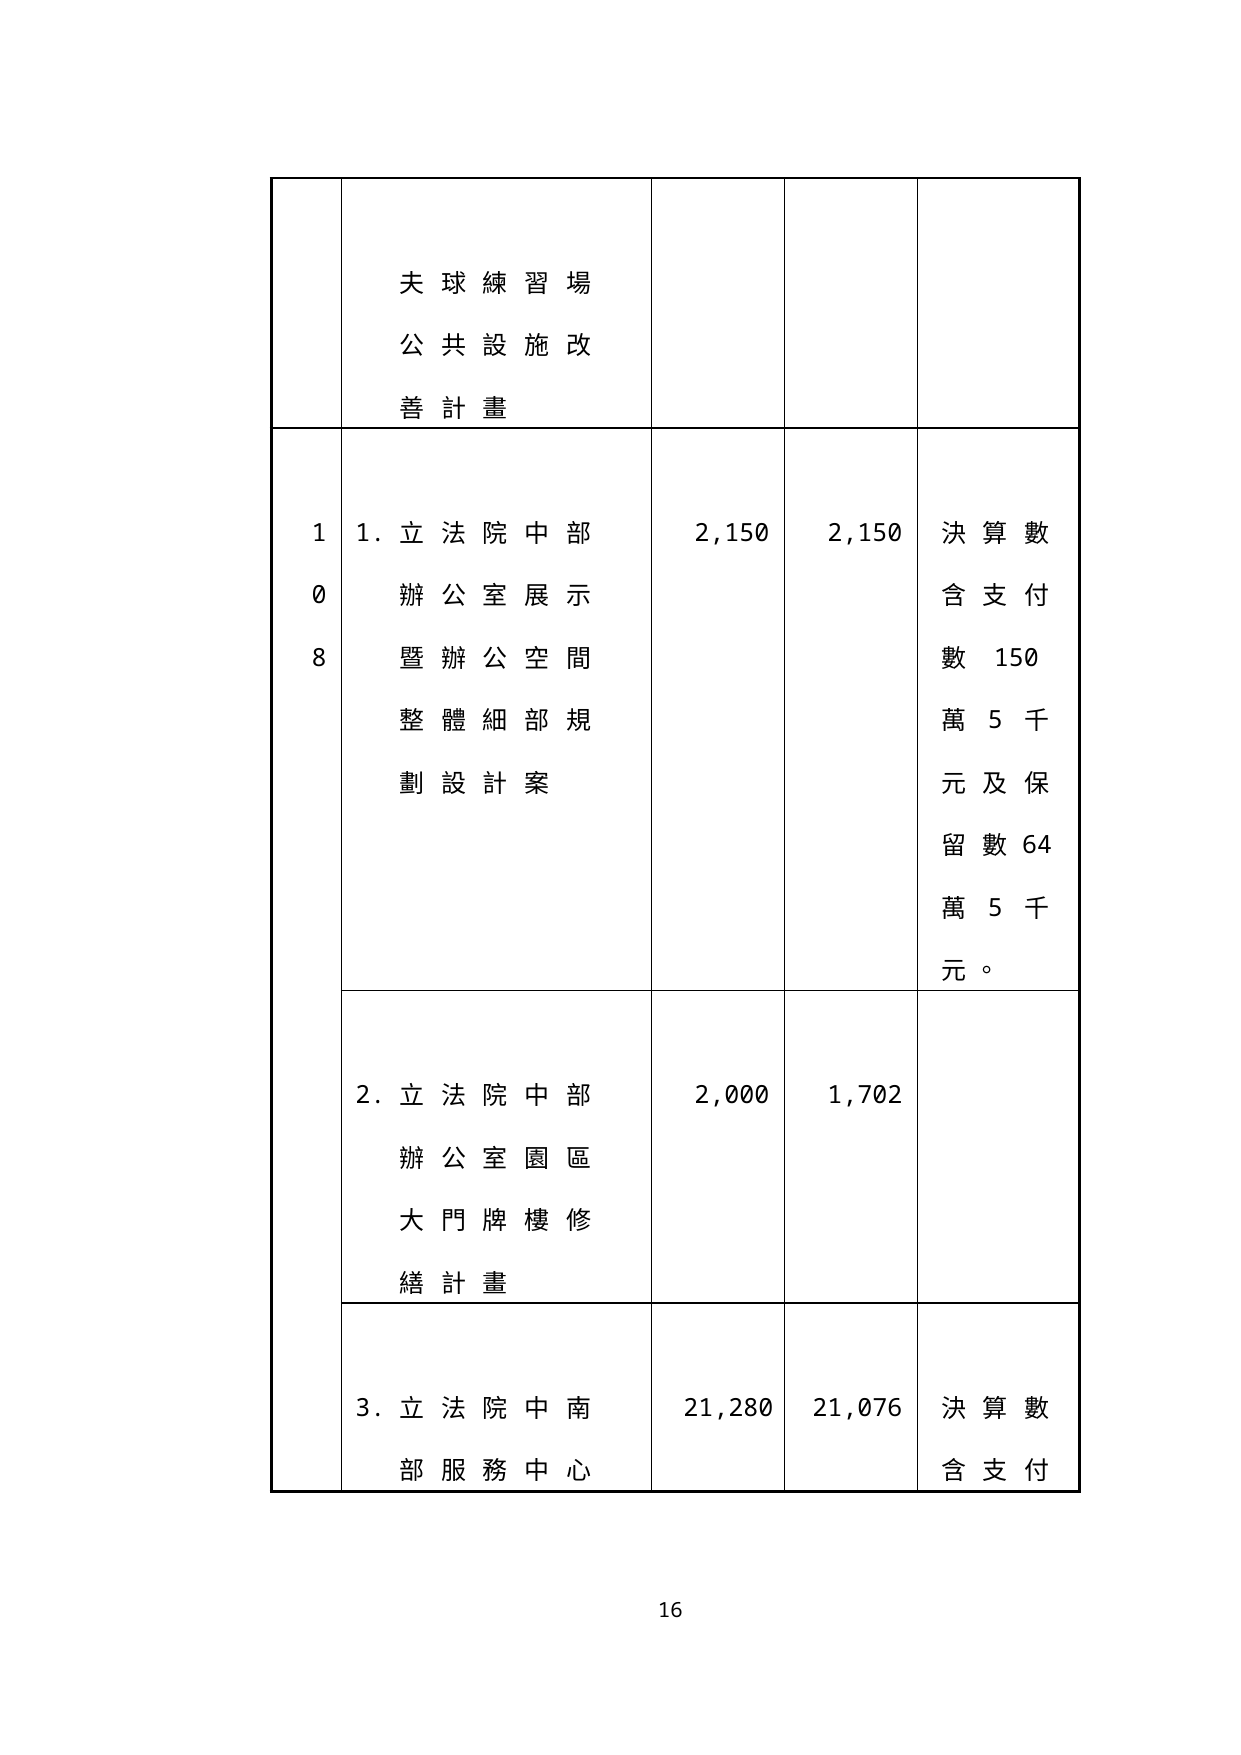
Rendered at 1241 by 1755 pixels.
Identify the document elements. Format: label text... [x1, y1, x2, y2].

table_cell [918, 991, 1078, 1302]
table_cell [652, 179, 784, 427]
table_cell [785, 179, 917, 427]
table_cell 夫球練習場公共設施改善計畫 [342, 179, 651, 427]
table_cell 2.立法院中部辦公室園區大門牌樓修繕計畫 [342, 991, 651, 1302]
table_cell 108 [273, 429, 341, 1490]
table_cell 2,150 [652, 429, 784, 990]
table_cell [918, 179, 1078, 427]
table_cell 決算數含支付 [918, 1304, 1078, 1490]
table_cell 3.立法院中南部服務中心 [342, 1304, 651, 1490]
table_cell 21,280 [652, 1304, 784, 1490]
table_cell 21,076 [785, 1304, 917, 1490]
table_cell 2,000 [652, 991, 784, 1302]
table_cell [273, 179, 341, 427]
table_cell 2,150 [785, 429, 917, 990]
table_cell 1,702 [785, 991, 917, 1302]
table_cell 1.立法院中部辦公室展示暨辦公空間整體細部規劃設計案 [342, 429, 651, 990]
table_cell 決算數含支付數150萬5千元及保留數64萬5千元。 [918, 429, 1078, 990]
